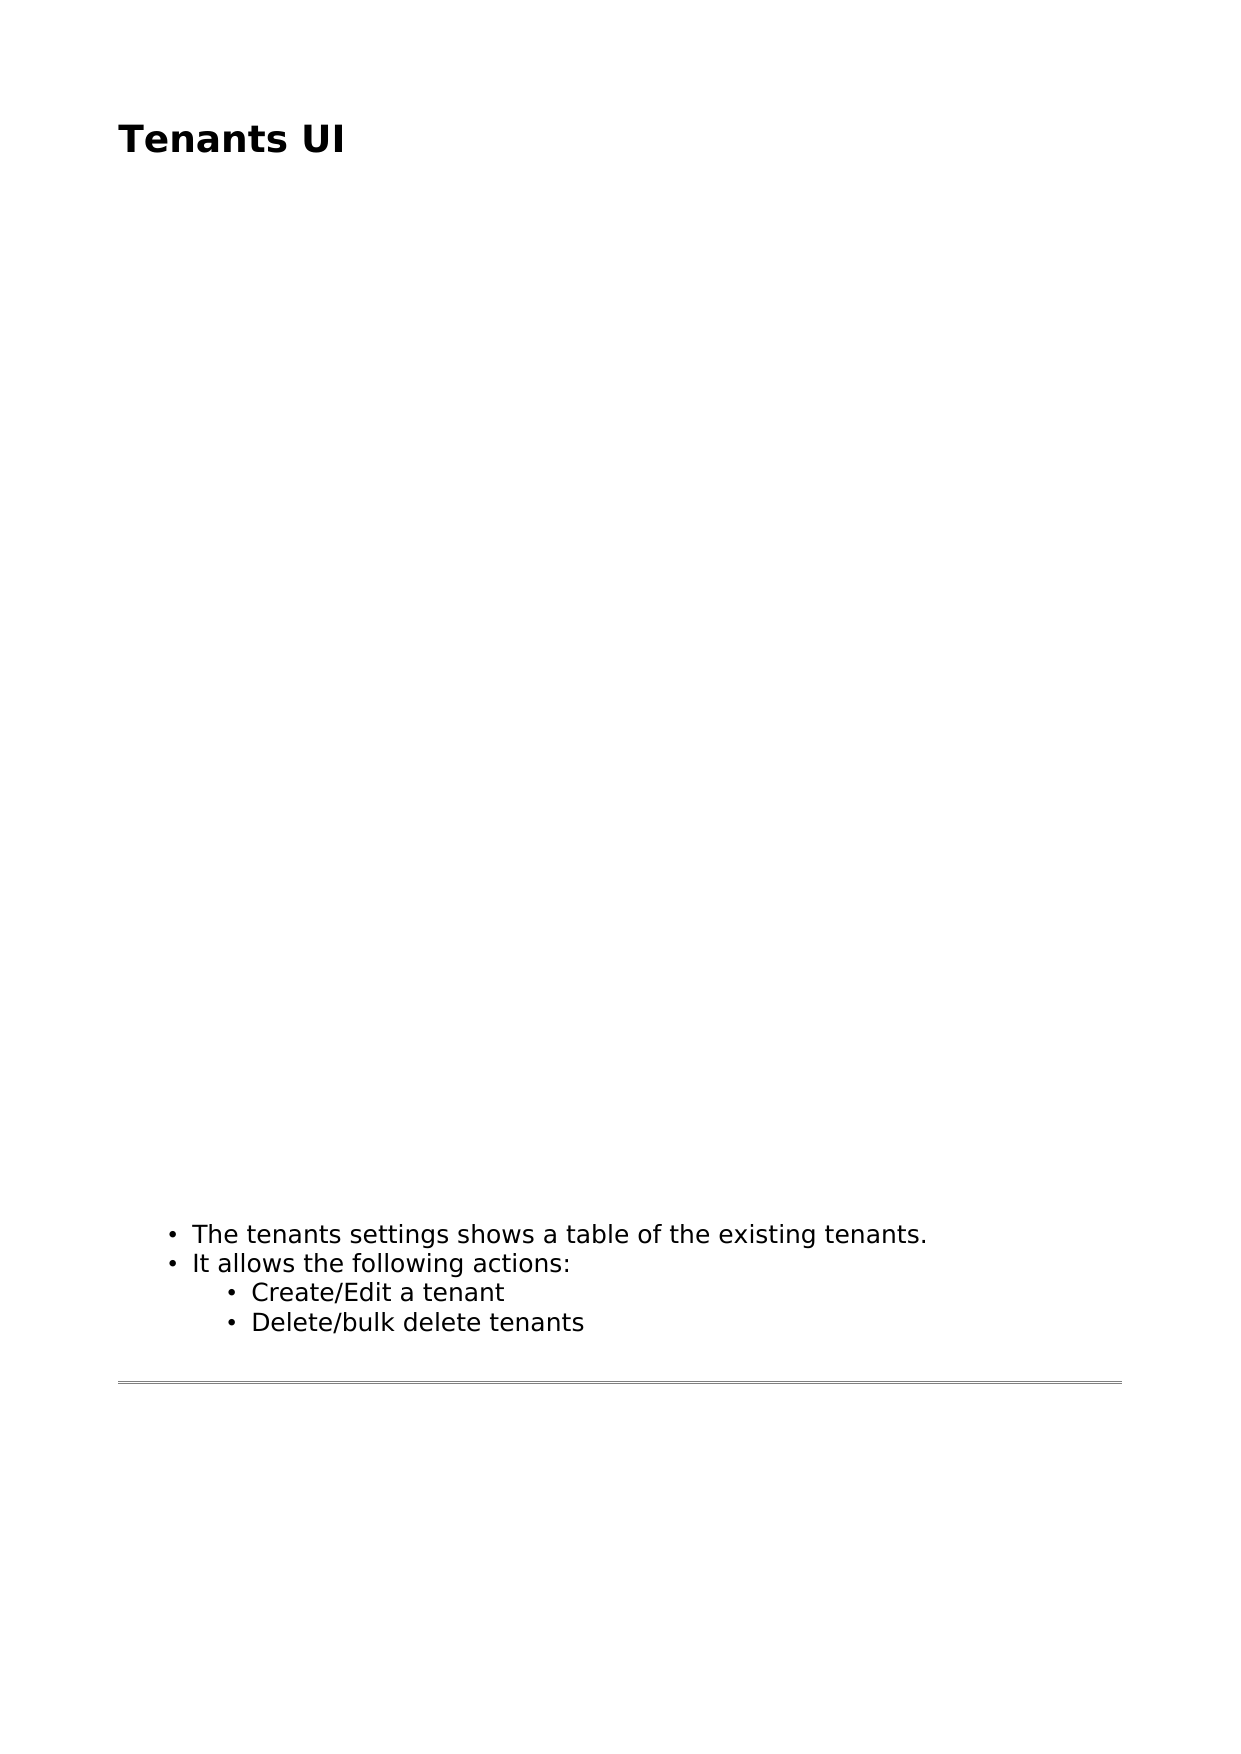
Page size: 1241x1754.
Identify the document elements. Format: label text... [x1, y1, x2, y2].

list It allows the following actions: [177, 1249, 1122, 1278]
list Create/Edit a tenant [236, 1278, 1122, 1308]
list The tenants settings shows a table of the existing tenants. [177, 1220, 1122, 1249]
list Delete/bulk delete tenants [236, 1308, 1122, 1337]
subtitle Tenants UI [118, 118, 1122, 162]
